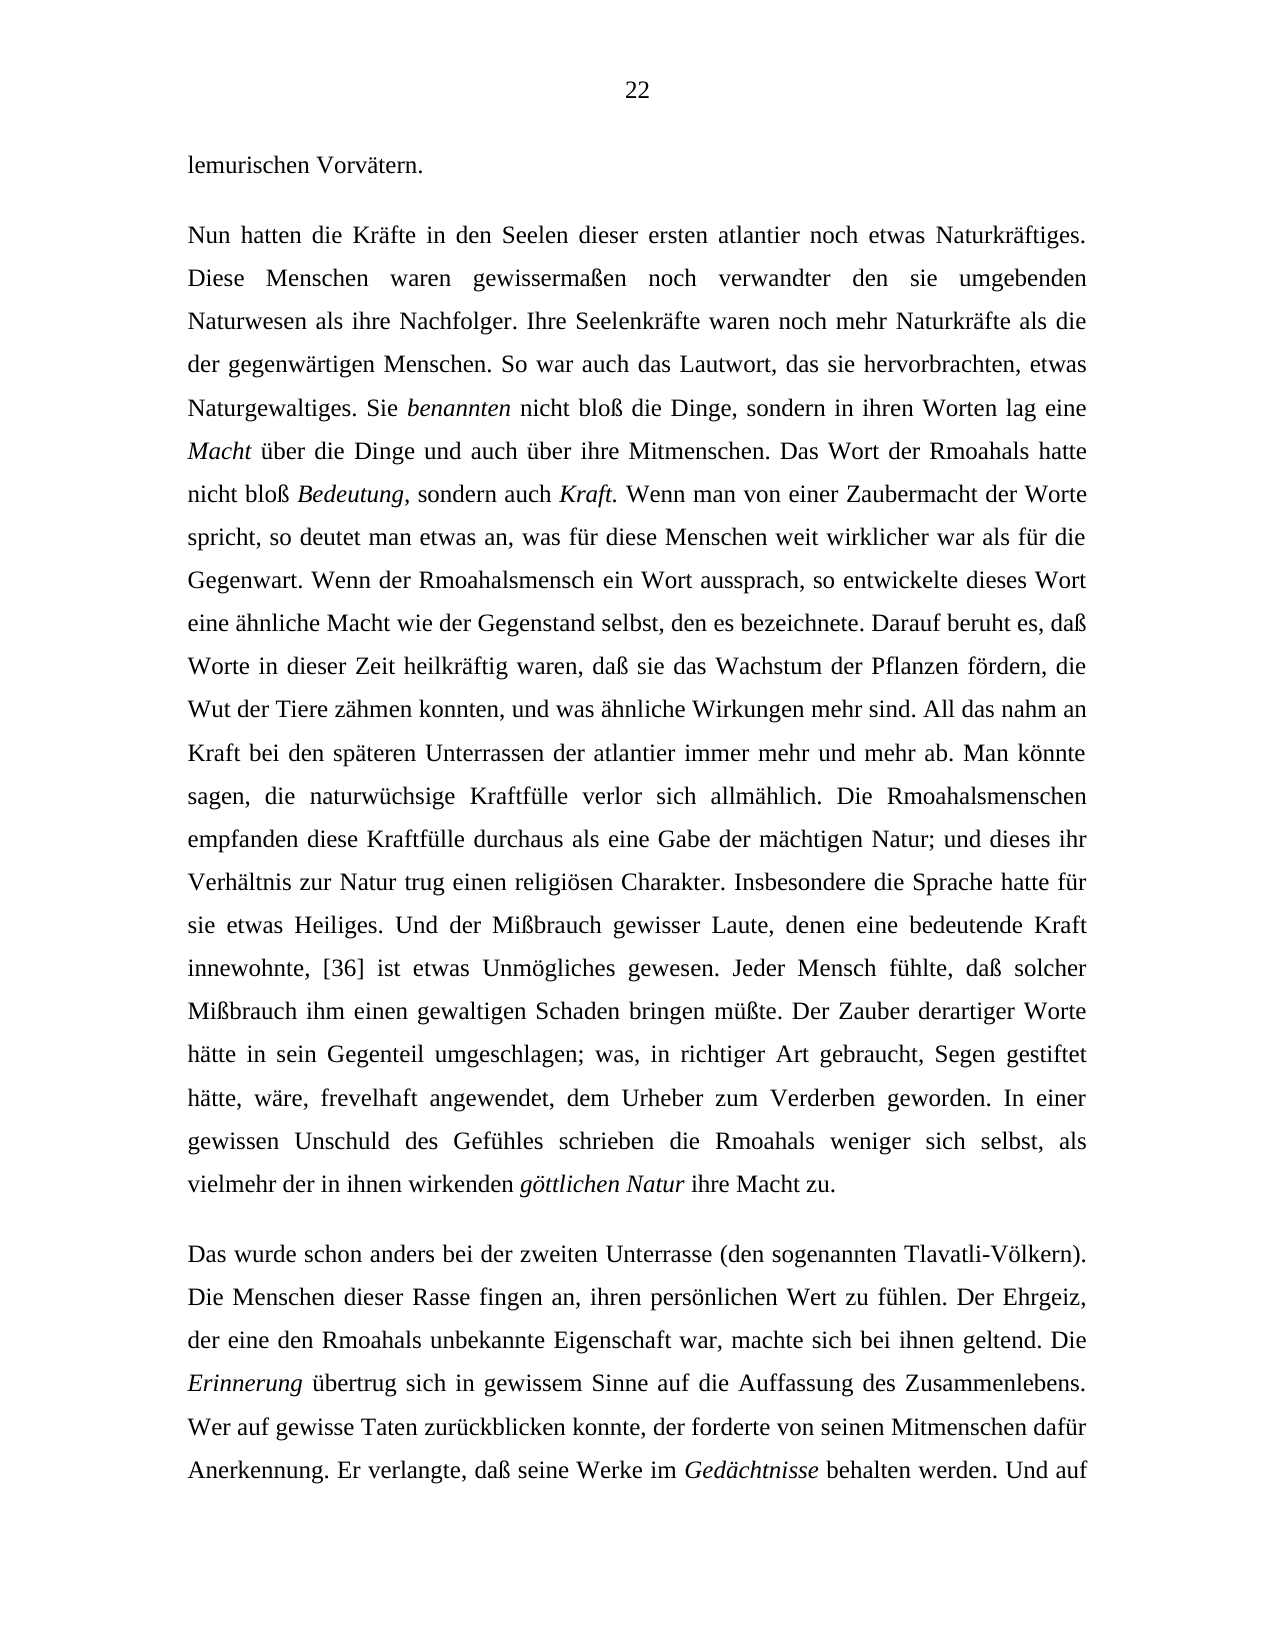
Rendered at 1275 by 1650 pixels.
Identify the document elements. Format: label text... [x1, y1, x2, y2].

text lemurischen Vorvätern. [187, 150, 1087, 179]
text Nun hatten die Kräfte in den Seelen dieser ersten atlantier noch etwas Naturkräftiges. Diese Menschen waren gewissermaßen noch verwandter den sie umgebenden Naturwesen als ihre Nachfolger. Ihre Seelenkräfte waren noch mehr Naturkräfte als die der gegenwärtigen Menschen. So war auch das Lautwort, das sie hervorbrachten, etwas Naturgewaltiges. Sie benannten nicht bloß die Dinge, sondern in ihren Worten lag eine Macht über die Dinge und auch über ihre Mitmenschen. Das Wort der Rmoahals hatte nicht bloß Bedeutung, sondern auch Kraft. Wenn man von einer Zaubermacht der Worte spricht, so deutet man etwas an, was für diese Menschen weit wirklicher war als für die Gegenwart. Wenn der Rmoahalsmensch ein Wort aussprach, so entwickelte dieses Wort eine ähnliche Macht wie der Gegenstand selbst, den es bezeichnete. Darauf beruht es, daß Worte in dieser Zeit heilkräftig waren, daß sie das Wachstum der Pflanzen fördern, die Wut der Tiere zähmen konnten, und was ähnliche Wirkungen mehr sind. All das nahm an Kraft bei den späteren Unterrassen der atlantier immer mehr und mehr ab. Man könnte sagen, die naturwüchsige Kraftfülle verlor sich allmählich. Die Rmoahalsmenschen empfanden diese Kraftfülle durchaus als eine Gabe der mächtigen Natur; und dieses ihr Verhältnis zur Natur trug einen religiösen Charakter. Insbesondere die Sprache hatte für sie etwas Heiliges. Und der Mißbrauch gewisser Laute, denen eine bedeutende Kraft innewohnte, [36] ist etwas Unmögliches gewesen. Jeder Mensch fühlte, daß solcher Mißbrauch ihm einen gewaltigen Schaden bringen müßte. Der Zauber derartiger Worte hätte in sein Gegenteil umgeschlagen; was, in richtiger Art gebraucht, Segen gestiftet hätte, wäre, frevelhaft angewendet, dem Urheber zum Verderben geworden. In einer gewissen Unschuld des Gefühles schrieben die Rmoahals weniger sich selbst, als vielmehr der in ihnen wirkenden göttlichen Natur ihre Macht zu. [187, 220, 1087, 1198]
text Das wurde schon anders bei der zweiten Unterrasse (den sogenannten Tlavatli-Völkern). Die Menschen dieser Rasse fingen an, ihren persönlichen Wert zu fühlen. Der Ehrgeiz, der eine den Rmoahals unbekannte Eigenschaft war, machte sich bei ihnen geltend. Die Erinnerung übertrug sich in gewissem Sinne auf die Auffassung des Zusammenlebens. Wer auf gewisse Taten zurückblicken konnte, der forderte von seinen Mitmenschen dafür Anerkennung. Er verlangte, daß seine Werke im Gedächtnisse behalten werden. Und auf [187, 1239, 1087, 1483]
